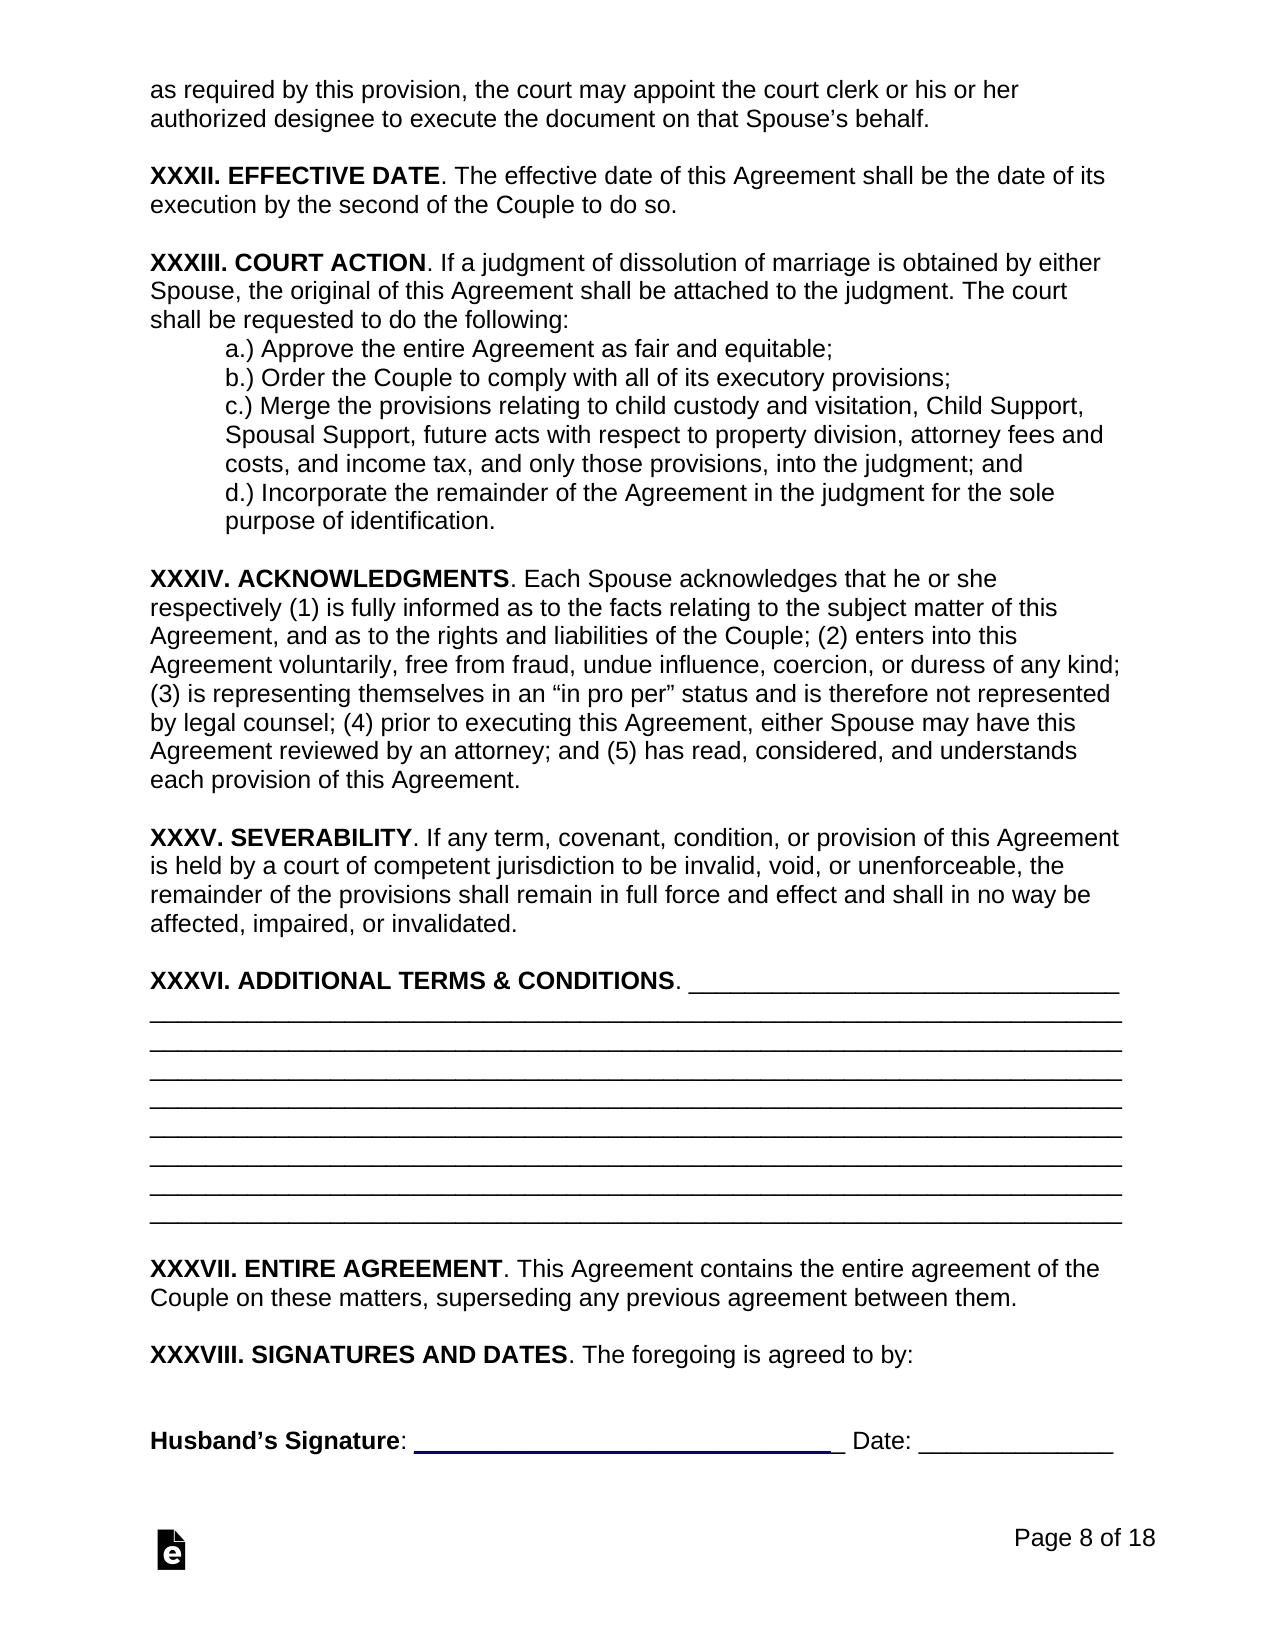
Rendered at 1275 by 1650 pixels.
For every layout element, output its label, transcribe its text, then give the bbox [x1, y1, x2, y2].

text XXXV. SEVERABILITY. If any term, covenant, condition, or provision of this Agreement is held by a court of competent jurisdiction to be invalid, void, or unenforceable, the remainder of the provisions shall remain in full force and effect and shall in no way be affected, impaired, or invalidated. [150, 822, 1125, 937]
text XXXVII. ENTIRE AGREEMENT. This Agreement contains the entire agreement of the Couple on these matters, superseding any previous agreement between them. [150, 1254, 1125, 1311]
text XXXVIII. SIGNATURES AND DATES. The foregoing is agreed to by: [150, 1340, 1125, 1369]
text XXXIV. ACKNOWLEDGMENTS. Each Spouse acknowledges that he or she respectively (1) is fully informed as to the facts relating to the subject matter of this Agreement, and as to the rights and liabilities of the Couple; (2) enters into this Agreement voluntarily, free from fraud, undue influence, coercion, or duress of any kind; (3) is representing themselves in an “in pro per” status and is therefore not represented by legal counsel; (4) prior to executing this Agreement, either Spouse may have this Agreement reviewed by an attorney; and (5) has read, considered, and understands each provision of this Agreement. [150, 564, 1125, 794]
text XXXII. EFFECTIVE DATE. The effective date of this Agreement shall be the date of its execution by the second of the Couple to do so. [150, 161, 1125, 219]
text as required by this provision, the court may appoint the court clerk or his or her authorized designee to execute the document on that Spouse’s behalf. [150, 75, 1125, 132]
text Husband’s Signature: _______________________________ Date: ______________ [150, 1426, 1125, 1455]
text d.) Incorporate the remainder of the Agreement in the judgment for the sole purpose of identification. [225, 477, 1125, 535]
text ____________________________________________________________________________________________________________________________________________ [150, 995, 1125, 1052]
text XXXVI. ADDITIONAL TERMS & CONDITIONS. _______________________________ [150, 966, 1125, 995]
text XXXIII. COURT ACTION. If a judgment of dissolution of marriage is obtained by either Spouse, the original of this Agreement shall be attached to the judgment. The court shall be requested to do the following: [150, 247, 1125, 334]
text ____________________________________________________________________________________________________________________________________________ [150, 1167, 1125, 1225]
text c.) Merge the provisions relating to child custody and visitation, Child Support, Spousal Support, future acts with respect to property division, attorney fees and costs, and income tax, and only those provisions, into the judgment; and [225, 391, 1125, 477]
text ____________________________________________________________________________________________________________________________________________ [150, 1052, 1125, 1110]
text ____________________________________________________________________________________________________________________________________________ [150, 1110, 1125, 1167]
text a.) Approve the entire Agreement as fair and equitable; [225, 334, 1125, 362]
text b.) Order the Couple to comply with all of its executory provisions; [225, 362, 1125, 391]
